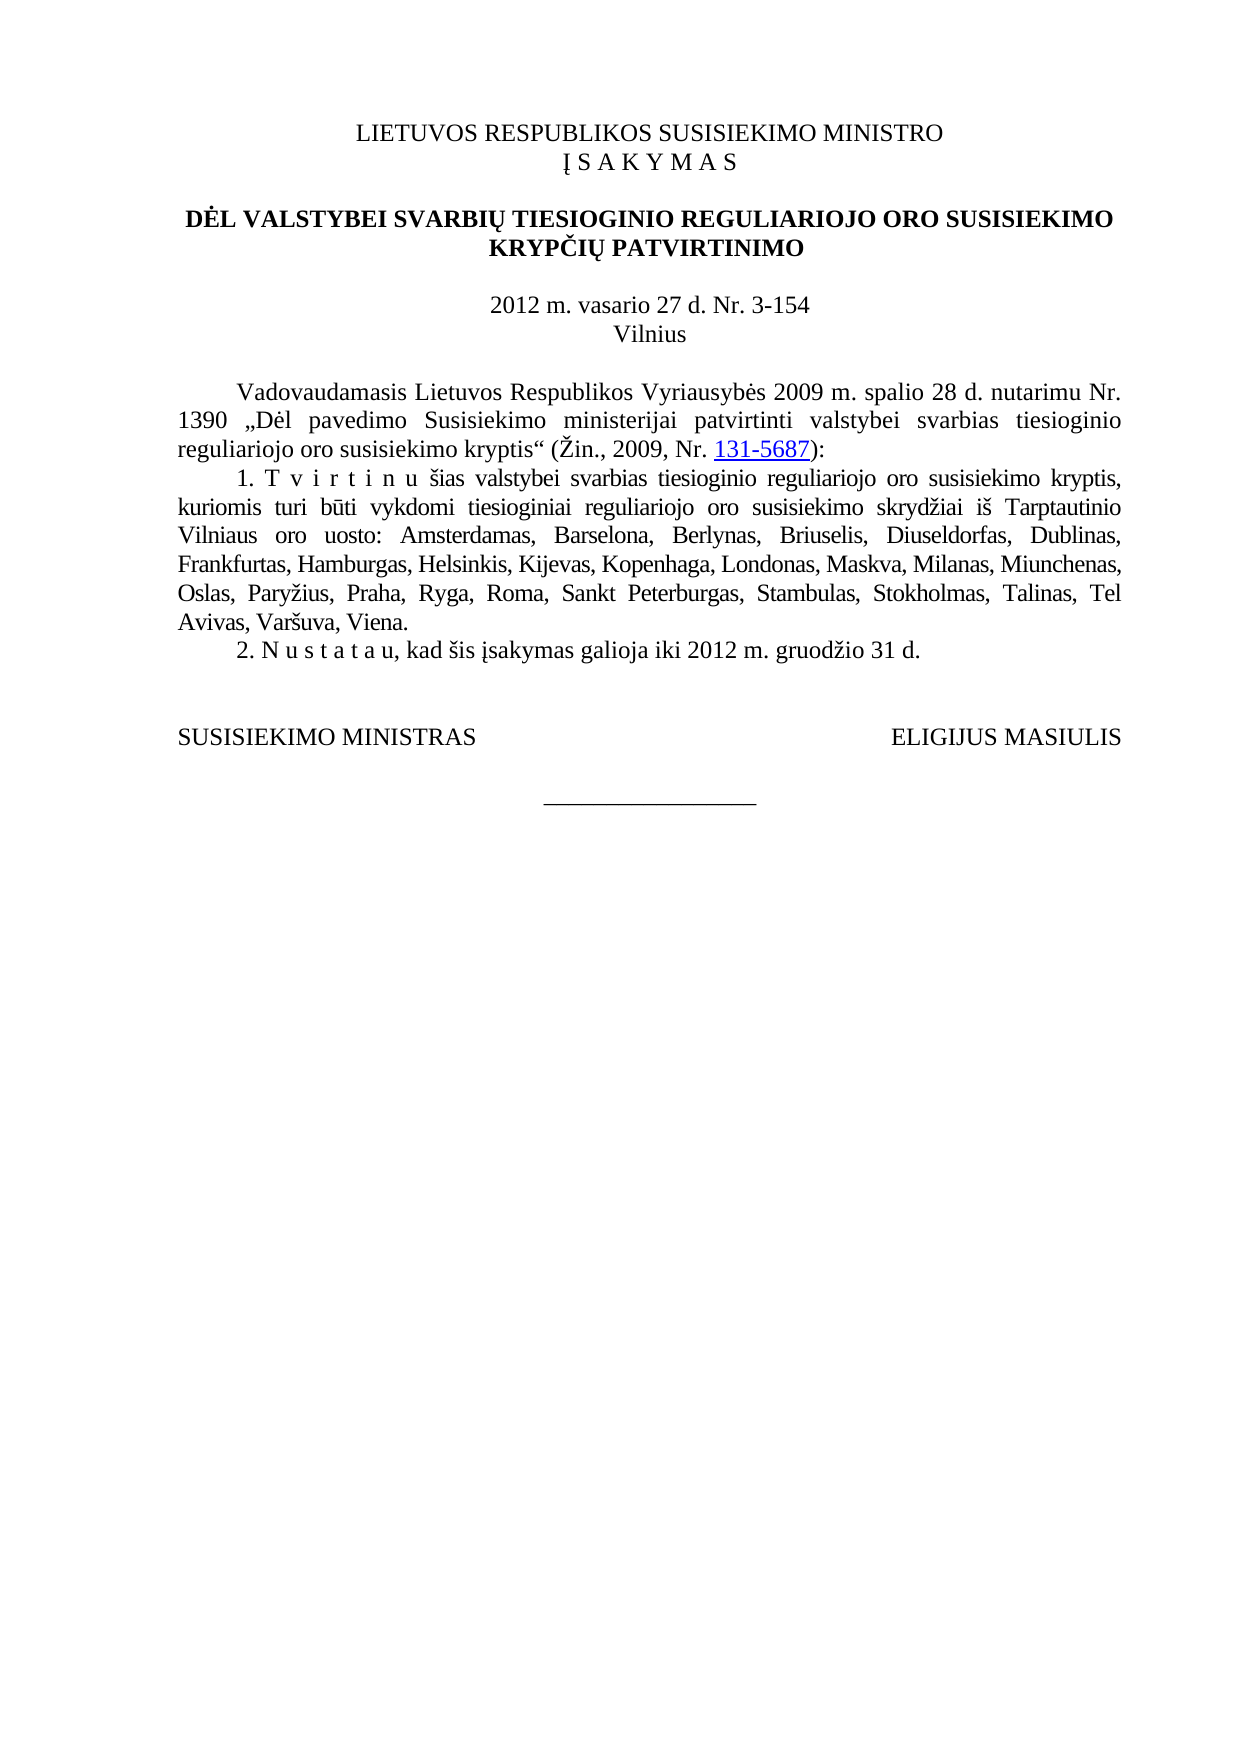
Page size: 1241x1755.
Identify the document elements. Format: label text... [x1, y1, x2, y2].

text DĖL VALSTYBEI SVARBIŲ TIESIOGINIO REGULIARIOJO ORO SUSISIEKIMO KRYPČIŲ PATVIRTINIMO [177, 204, 1122, 262]
text Vilnius [177, 319, 1122, 348]
text Susisiekimo ministras Eligijus Masiulis [177, 722, 1122, 751]
text LIETUVOS RESPUBLIKOS SUSISIEKIMO MINISTRO [177, 118, 1122, 147]
text 2. N u s t a t a u, kad šis įsakymas galioja iki 2012 m. gruodžio 31 d. [177, 636, 1122, 664]
text 2012 m. vasario 27 d. Nr. 3-154 [177, 291, 1122, 319]
text Į S A K Y M A S [177, 147, 1122, 176]
text _________________ [177, 779, 1122, 808]
text 1. T v i r t i n u šias valstybei svarbias tiesioginio reguliariojo oro susisiekimo kryptis, kuriomis turi būti vykdomi tiesioginiai reguliariojo oro susisiekimo skrydžiai iš Tarptautinio Vilniaus oro uosto: Amsterdamas, Barselona, Berlynas, Briuselis, Diuseldorfas, Dublinas, Frankfurtas, Hamburgas, Helsinkis, Kijevas, Kopenhaga, Londonas, Maskva, Milanas, Miunchenas, Oslas, Paryžius, Praha, Ryga, Roma, Sankt Peterburgas, Stambulas, Stokholmas, Talinas, Tel Avivas, Varšuva, Viena. [177, 463, 1122, 636]
text Vadovaudamasis Lietuvos Respublikos Vyriausybės 2009 m. spalio 28 d. nutarimu Nr. 1390 „Dėl pavedimo Susisiekimo ministerijai patvirtinti valstybei svarbias tiesioginio reguliariojo oro susisiekimo kryptis“ (Žin., 2009, Nr. 131-5687): [177, 377, 1122, 463]
